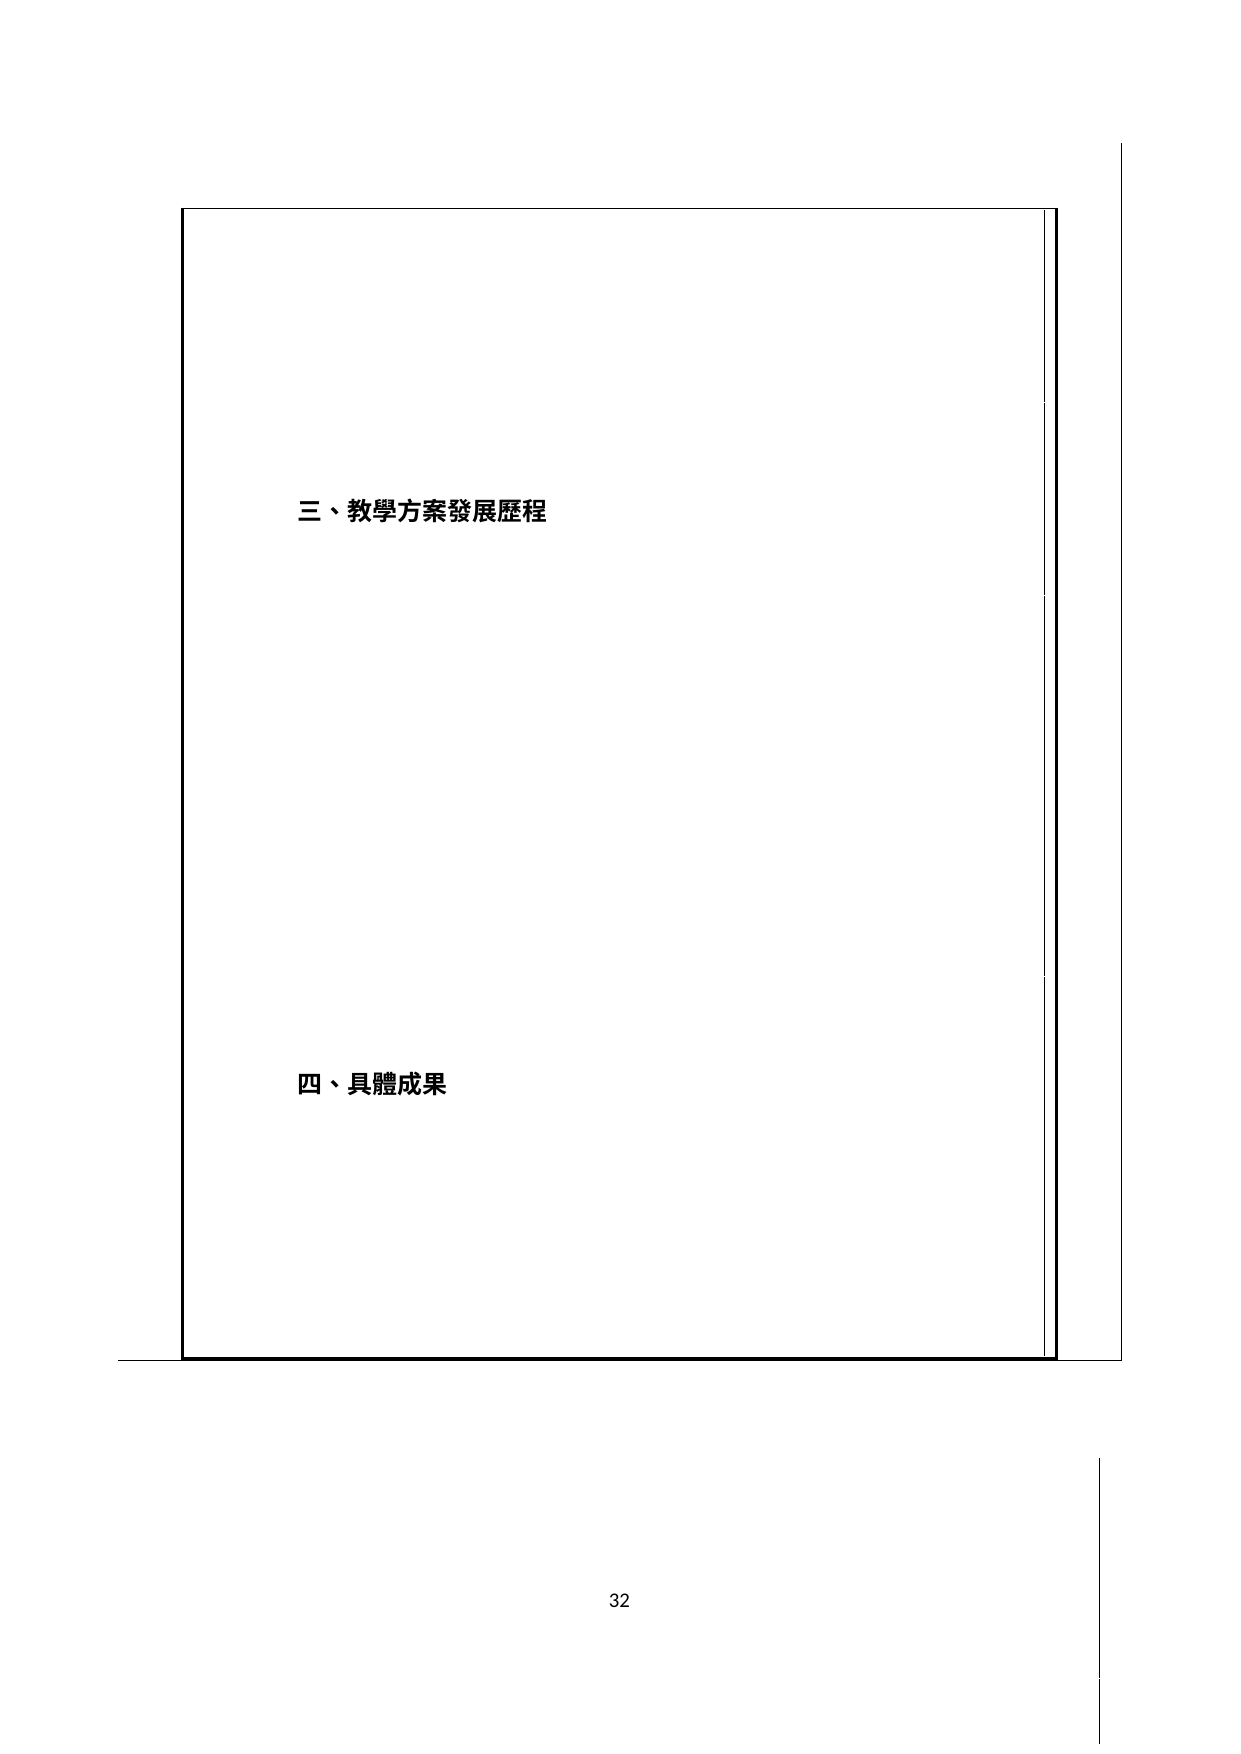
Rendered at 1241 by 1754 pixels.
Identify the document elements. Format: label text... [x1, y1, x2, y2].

table_cell [283, 597, 1043, 975]
table_cell [184, 209, 282, 1357]
table_cell [283, 210, 1043, 401]
table_cell 三、教學方案發展歷程 [233, 403, 1043, 595]
table_cell [1044, 209, 1055, 1357]
table_cell 四、具體成果 [233, 977, 1043, 1356]
